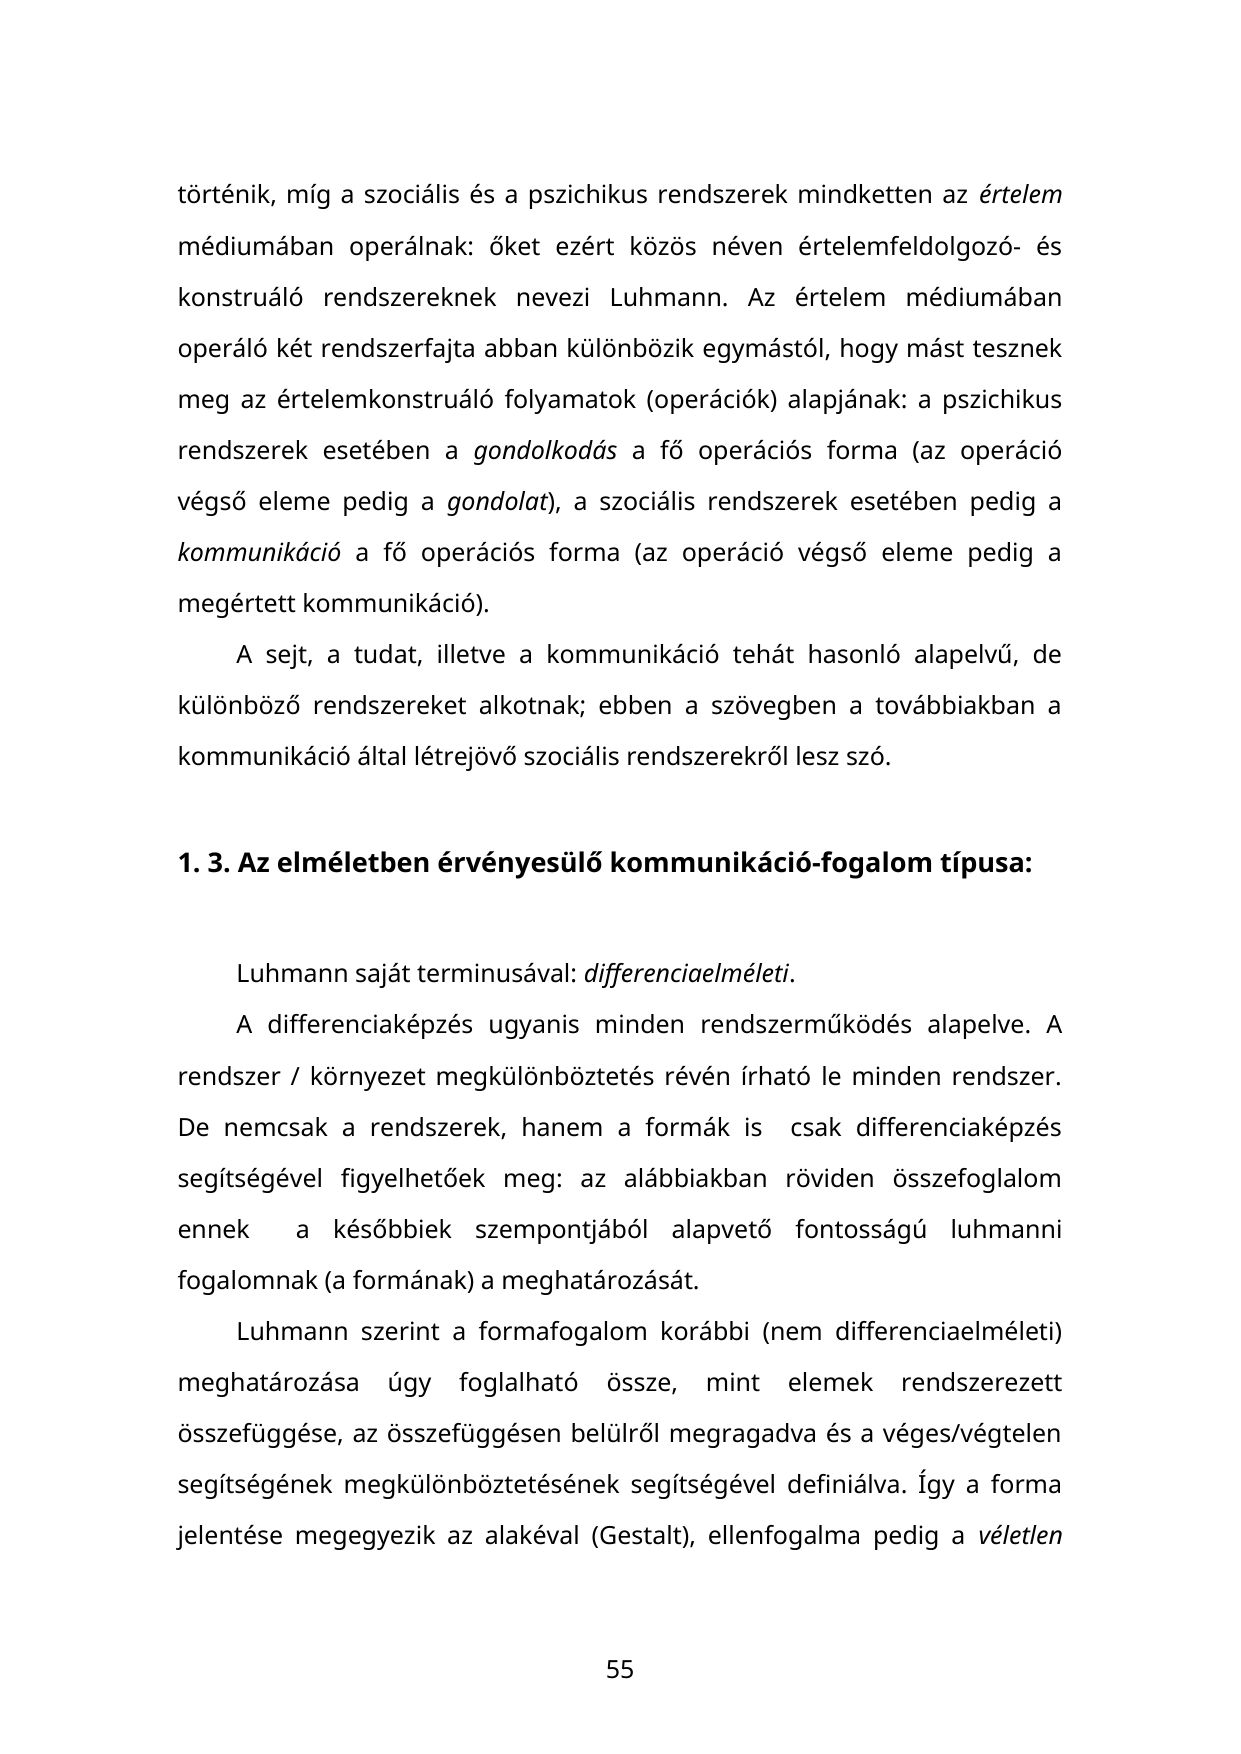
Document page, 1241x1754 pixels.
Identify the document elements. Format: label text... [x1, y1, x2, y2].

text Luhmann saját terminusával: differenciaelméleti. [177, 956, 1063, 990]
text A sejt, a tudat, illetve a kommunikáció tehát hasonló alapelvű, de különböző rendszereket alkotnak; ebben a szövegben a továbbiakban a kommunikáció által létrejövő szociális rendszerekről lesz szó. [177, 637, 1063, 773]
text történik, míg a szociális és a pszichikus rendszerek mindketten az értelem médiumában operálnak: őket ezért közös néven értelemfeldolgozó- és konstruáló rendszereknek nevezi Luhmann. Az értelem médiumában operáló két rendszerfajta abban különbözik egymástól, hogy mást tesznek meg az értelemkonstruáló folyamatok (operációk) alapjának: a pszichikus rendszerek esetében a gondolkodás a fő operációs forma (az operáció végső eleme pedig a gondolat), a szociális rendszerek esetében pedig a kommunikáció a fő operációs forma (az operáció végső eleme pedig a megértett kommunikáció). [177, 177, 1063, 619]
subtitle 1. 3. Az elméletben érvényesülő kommunikáció-fogalom típusa: [177, 843, 1063, 880]
text Luhmann szerint a formafogalom korábbi (nem differenciaelméleti) meghatározása úgy foglalható össze, mint elemek rendszerezett összefüggése, az összefüggésen belülről megragadva és a véges/végtelen segítségének megkülönböztetésének segítségével definiálva. Így a forma jelentése megegyezik az alakéval (Gestalt), ellenfogalma pedig a véletlen [177, 1313, 1063, 1552]
text A differenciaképzés ugyanis minden rendszerműködés alapelve. A rendszer / környezet megkülönböztetés révén írható le minden rendszer. De nemcsak a rendszerek, hanem a formák is csak differenciaképzés segítségével figyelhetőek meg: az alábbiakban röviden összefoglalom ennek a későbbiek szempontjából alapvető fontosságú luhmanni fogalomnak (a formának) a meghatározását. [177, 1007, 1063, 1296]
